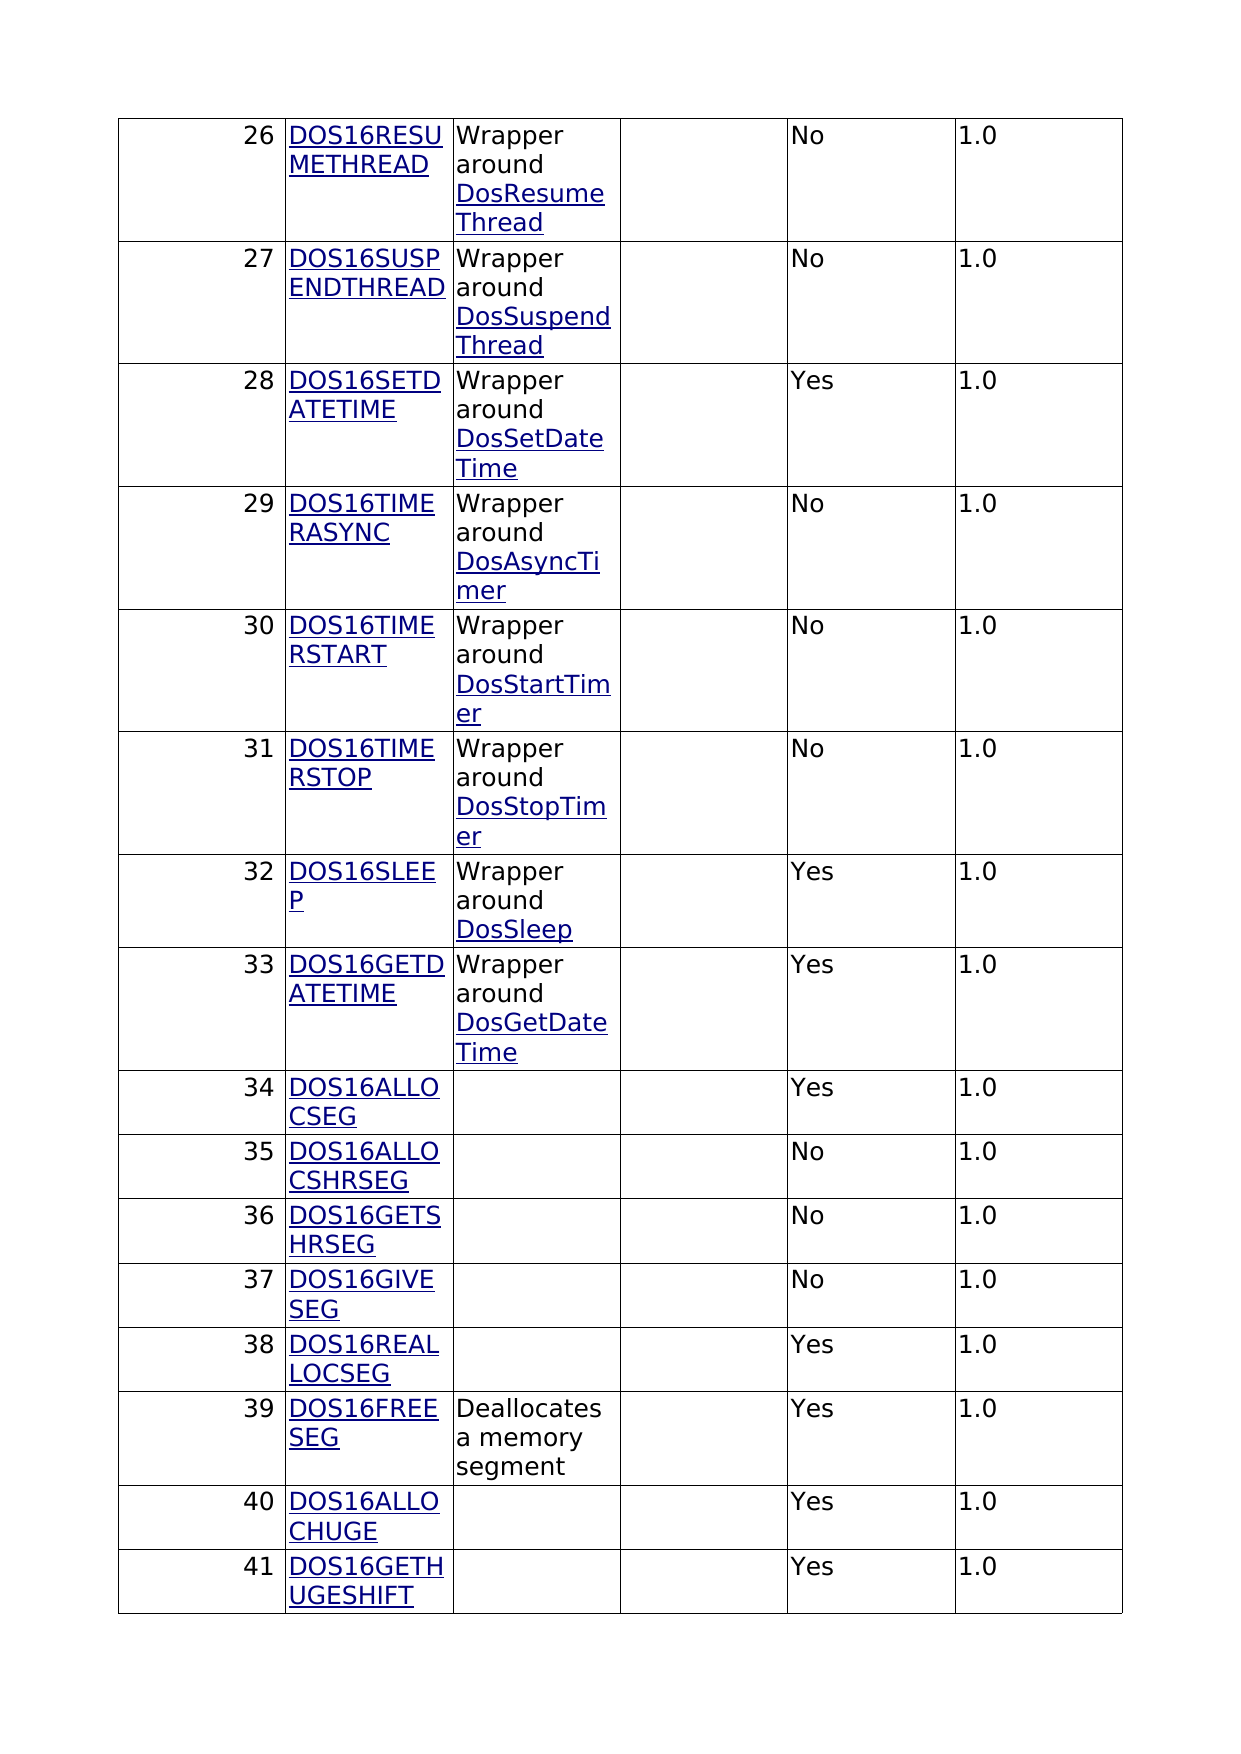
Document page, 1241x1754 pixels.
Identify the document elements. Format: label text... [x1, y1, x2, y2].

table_cell DOS16SETDATETIME [286, 364, 453, 486]
table_cell [621, 855, 787, 947]
table_cell [621, 1135, 787, 1198]
table_cell DOS16TIMERASYNC [286, 487, 453, 608]
table_cell 1.0 [956, 1550, 1122, 1613]
table_cell 1.0 [956, 1392, 1122, 1484]
table_cell 41 [119, 1550, 285, 1613]
table_cell 1.0 [956, 732, 1122, 854]
table_cell 1.0 [956, 1264, 1122, 1327]
table_cell Wrapper around DosAsyncTimer [454, 487, 620, 608]
table_cell 1.0 [956, 119, 1122, 241]
table_cell 1.0 [956, 1486, 1122, 1549]
table_cell Yes [788, 948, 955, 1070]
table_cell Wrapper around DosSuspendThread [454, 242, 620, 363]
table_cell Yes [788, 1486, 955, 1549]
table_cell 36 [119, 1199, 285, 1263]
table_cell 31 [119, 732, 285, 854]
table_cell DOS16ALLOCSHRSEG [286, 1135, 453, 1198]
table_cell [454, 1199, 620, 1263]
table_cell [621, 1328, 787, 1391]
table_cell DOS16GETDATETIME [286, 948, 453, 1070]
table_cell 37 [119, 1264, 285, 1327]
table_cell No [788, 242, 955, 363]
table_cell Yes [788, 1550, 955, 1613]
table_cell [621, 1392, 787, 1484]
table_cell [454, 1486, 620, 1549]
table_cell DOS16ALLOCSEG [286, 1071, 453, 1134]
table_cell No [788, 487, 955, 608]
table_cell [454, 1328, 620, 1391]
table_cell Yes [788, 1071, 955, 1134]
table_cell 1.0 [956, 1071, 1122, 1134]
table_cell Wrapper around DosStopTimer [454, 732, 620, 854]
table_cell Yes [788, 364, 955, 486]
table_cell Yes [788, 1392, 955, 1484]
table_cell 1.0 [956, 948, 1122, 1070]
table_cell No [788, 1135, 955, 1198]
table_cell Yes [788, 1328, 955, 1391]
table_cell DOS16GETHUGESHIFT [286, 1550, 453, 1613]
table_cell 1.0 [956, 487, 1122, 608]
table_cell 1.0 [956, 1328, 1122, 1391]
table_cell 28 [119, 364, 285, 486]
table_cell [621, 487, 787, 608]
table_cell [621, 1264, 787, 1327]
table_cell DOS16ALLOCHUGE [286, 1486, 453, 1549]
table_cell [621, 364, 787, 486]
table_cell No [788, 610, 955, 731]
table_cell DOS16TIMERSTART [286, 610, 453, 731]
table_cell 33 [119, 948, 285, 1070]
table_cell No [788, 732, 955, 854]
table_cell [454, 1264, 620, 1327]
table_cell 40 [119, 1486, 285, 1549]
table_cell 26 [119, 119, 285, 241]
table_cell 38 [119, 1328, 285, 1391]
table_cell DOS16SLEEP [286, 855, 453, 947]
table_cell 34 [119, 1071, 285, 1134]
table_cell 1.0 [956, 855, 1122, 947]
table_cell 32 [119, 855, 285, 947]
table_cell DOS16REALLOCSEG [286, 1328, 453, 1391]
table_cell 1.0 [956, 242, 1122, 363]
table_cell Wrapper around DosResumeThread [454, 119, 620, 241]
table_cell [621, 1071, 787, 1134]
table_cell 1.0 [956, 1135, 1122, 1198]
table_cell 30 [119, 610, 285, 731]
table_cell 1.0 [956, 610, 1122, 731]
table_cell DOS16GIVESEG [286, 1264, 453, 1327]
table_cell [621, 732, 787, 854]
table_cell 27 [119, 242, 285, 363]
table_cell 1.0 [956, 1199, 1122, 1263]
table_cell DOS16SUSPENDTHREAD [286, 242, 453, 363]
table_cell No [788, 1199, 955, 1263]
table_cell [454, 1135, 620, 1198]
table_cell DOS16TIMERSTOP [286, 732, 453, 854]
table_cell [454, 1550, 620, 1613]
table_cell [621, 1199, 787, 1263]
table_cell Wrapper around DosGetDateTime [454, 948, 620, 1070]
table_cell Deallocates a memory segment [454, 1392, 620, 1484]
table_cell [621, 119, 787, 241]
table_cell [621, 1486, 787, 1549]
table_cell 35 [119, 1135, 285, 1198]
table_cell No [788, 119, 955, 241]
table_cell DOS16RESUMETHREAD [286, 119, 453, 241]
table_cell Wrapper around DosStartTimer [454, 610, 620, 731]
table_cell [621, 948, 787, 1070]
table_cell No [788, 1264, 955, 1327]
table_cell DOS16GETSHRSEG [286, 1199, 453, 1263]
table_cell Wrapper around DosSleep [454, 855, 620, 947]
table_cell [454, 1071, 620, 1134]
table_cell [621, 242, 787, 363]
table_cell 39 [119, 1392, 285, 1484]
table_cell [621, 610, 787, 731]
table_cell Yes [788, 855, 955, 947]
table_cell 1.0 [956, 364, 1122, 486]
table_cell Wrapper around DosSetDateTime [454, 364, 620, 486]
table_cell DOS16FREESEG [286, 1392, 453, 1484]
table_cell [621, 1550, 787, 1613]
table_cell 29 [119, 487, 285, 608]
